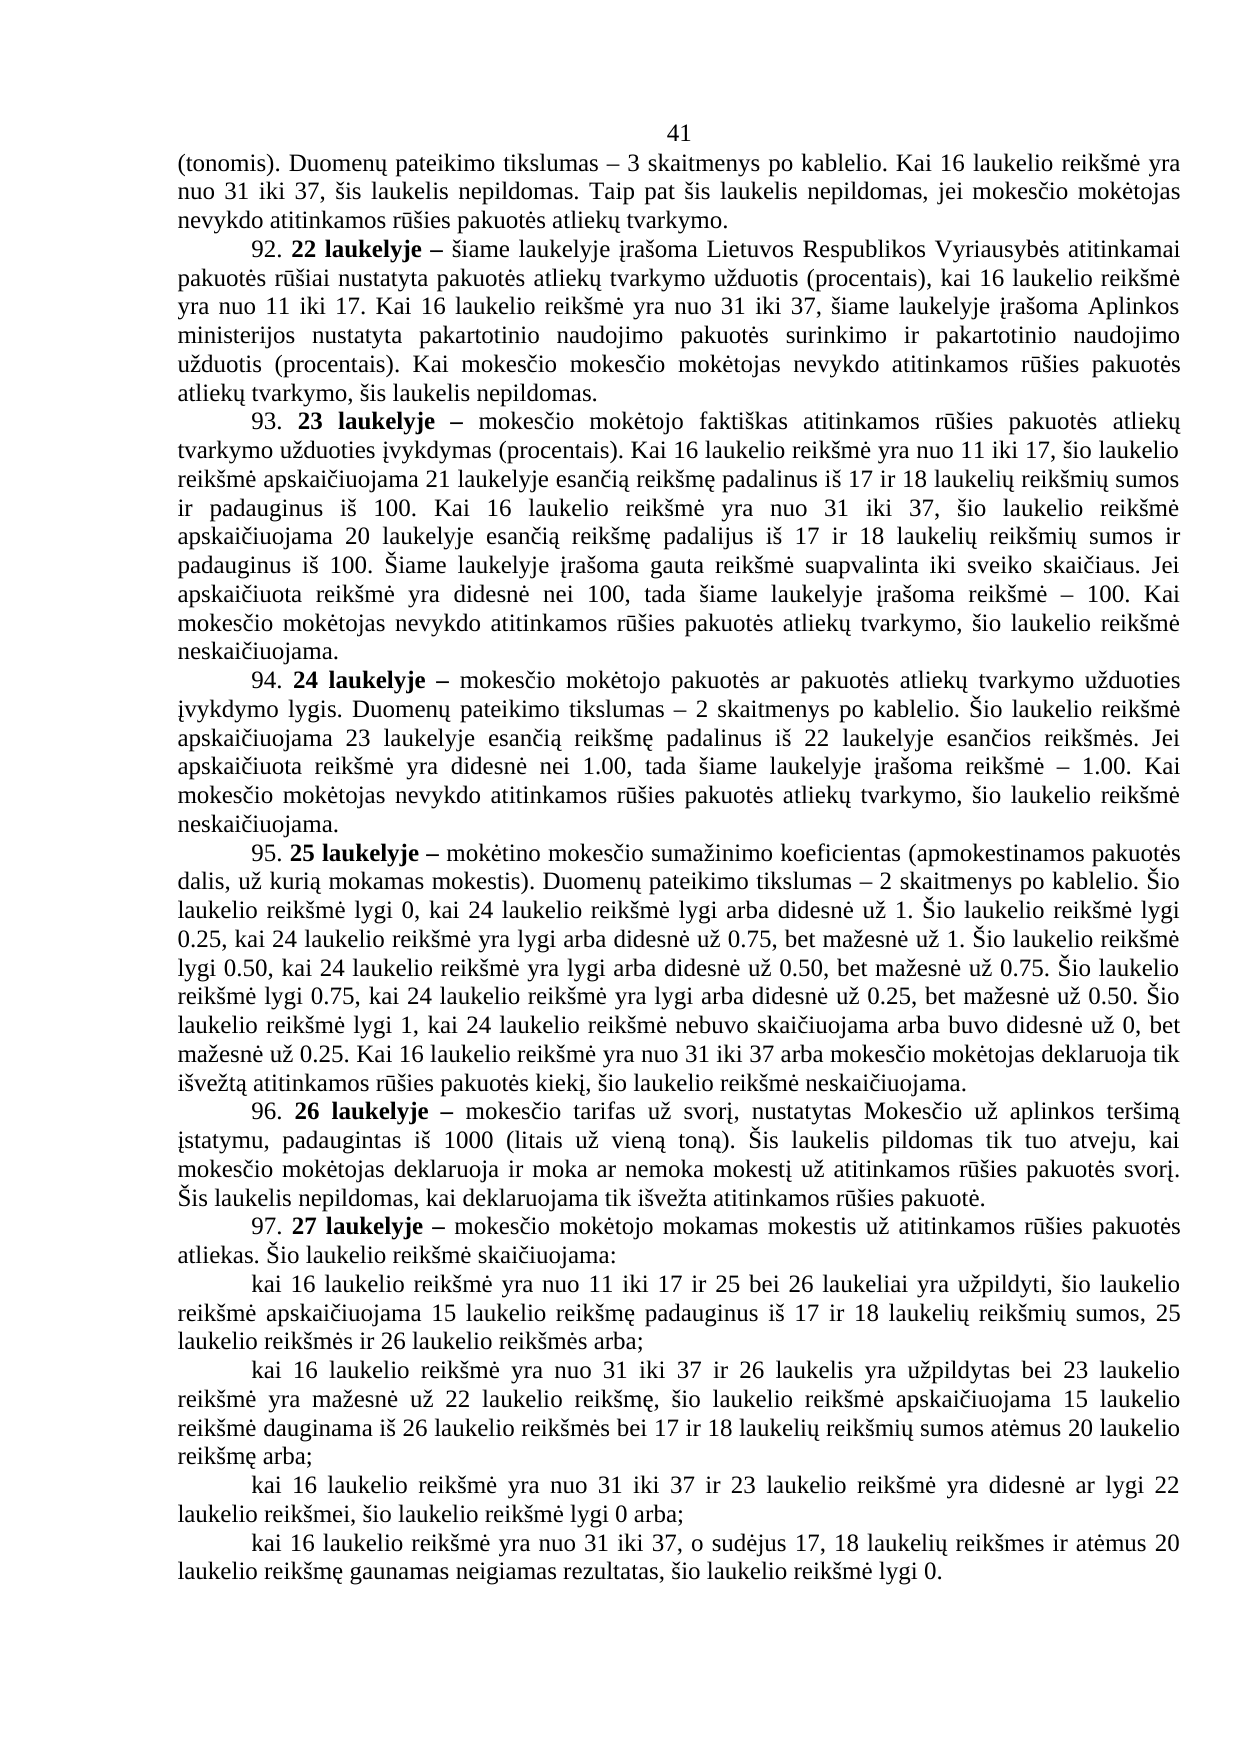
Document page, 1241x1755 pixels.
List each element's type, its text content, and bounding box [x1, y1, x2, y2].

text 92. 22 laukelyje – šiame laukelyje įrašoma Lietuvos Respublikos Vyriausybės atitinkamai pakuotės rūšiai nustatyta pakuotės atliekų tvarkymo užduotis (procentais), kai 16 laukelio reikšmė yra nuo 11 iki 17. Kai 16 laukelio reikšmė yra nuo 31 iki 37, šiame laukelyje įrašoma Aplinkos ministerijos nustatyta pakartotinio naudojimo pakuotės surinkimo ir pakartotinio naudojimo užduotis (procentais). Kai mokesčio mokesčio mokėtojas nevykdo atitinkamos rūšies pakuotės atliekų tvarkymo, šis laukelis nepildomas. [177, 234, 1181, 406]
text 93. 23 laukelyje – mokesčio mokėtojo faktiškas atitinkamos rūšies pakuotės atliekų tvarkymo užduoties įvykdymas (procentais). Kai 16 laukelio reikšmė yra nuo 11 iki 17, šio laukelio reikšmė apskaičiuojama 21 laukelyje esančią reikšmę padalinus iš 17 ir 18 laukelių reikšmių sumos ir padauginus iš 100. Kai 16 laukelio reikšmė yra nuo 31 iki 37, šio laukelio reikšmė apskaičiuojama 20 laukelyje esančią reikšmę padalijus iš 17 ir 18 laukelių reikšmių sumos ir padauginus iš 100. Šiame laukelyje įrašoma gauta reikšmė suapvalinta iki sveiko skaičiaus. Jei apskaičiuota reikšmė yra didesnė nei 100, tada šiame laukelyje įrašoma reikšmė – 100. Kai mokesčio mokėtojas nevykdo atitinkamos rūšies pakuotės atliekų tvarkymo, šio laukelio reikšmė neskaičiuojama. [177, 406, 1181, 665]
text (tonomis). Duomenų pateikimo tikslumas – 3 skaitmenys po kablelio. Kai 16 laukelio reikšmė yra nuo 31 iki 37, šis laukelis nepildomas. Taip pat šis laukelis nepildomas, jei mokesčio mokėtojas nevykdo atitinkamos rūšies pakuotės atliekų tvarkymo. [177, 148, 1181, 234]
text 94. 24 laukelyje – mokesčio mokėtojo pakuotės ar pakuotės atliekų tvarkymo užduoties įvykdymo lygis. Duomenų pateikimo tikslumas – 2 skaitmenys po kablelio. Šio laukelio reikšmė apskaičiuojama 23 laukelyje esančią reikšmę padalinus iš 22 laukelyje esančios reikšmės. Jei apskaičiuota reikšmė yra didesnė nei 1.00, tada šiame laukelyje įrašoma reikšmė – 1.00. Kai mokesčio mokėtojas nevykdo atitinkamos rūšies pakuotės atliekų tvarkymo, šio laukelio reikšmė neskaičiuojama. [177, 665, 1181, 838]
text kai 16 laukelio reikšmė yra nuo 11 iki 17 ir 25 bei 26 laukeliai yra užpildyti, šio laukelio reikšmė apskaičiuojama 15 laukelio reikšmę padauginus iš 17 ir 18 laukelių reikšmių sumos, 25 laukelio reikšmės ir 26 laukelio reikšmės arba; [177, 1269, 1181, 1355]
text 95. 25 laukelyje – mokėtino mokesčio sumažinimo koeficientas (apmokestinamos pakuotės dalis, už kurią mokamas mokestis). Duomenų pateikimo tikslumas – 2 skaitmenys po kablelio. Šio laukelio reikšmė lygi 0, kai 24 laukelio reikšmė lygi arba didesnė už 1. Šio laukelio reikšmė lygi 0.25, kai 24 laukelio reikšmė yra lygi arba didesnė už 0.75, bet mažesnė už 1. Šio laukelio reikšmė lygi 0.50, kai 24 laukelio reikšmė yra lygi arba didesnė už 0.50, bet mažesnė už 0.75. Šio laukelio reikšmė lygi 0.75, kai 24 laukelio reikšmė yra lygi arba didesnė už 0.25, bet mažesnė už 0.50. Šio laukelio reikšmė lygi 1, kai 24 laukelio reikšmė nebuvo skaičiuojama arba buvo didesnė už 0, bet mažesnė už 0.25. Kai 16 laukelio reikšmė yra nuo 31 iki 37 arba mokesčio mokėtojas deklaruoja tik išvežtą atitinkamos rūšies pakuotės kiekį, šio laukelio reikšmė neskaičiuojama. [177, 838, 1181, 1096]
text kai 16 laukelio reikšmė yra nuo 31 iki 37 ir 23 laukelio reikšmė yra didesnė ar lygi 22 laukelio reikšmei, šio laukelio reikšmė lygi 0 arba; [177, 1470, 1181, 1528]
text 96. 26 laukelyje – mokesčio tarifas už svorį, nustatytas Mokesčio už aplinkos teršimą įstatymu, padaugintas iš 1000 (litais už vieną toną). Šis laukelis pildomas tik tuo atveju, kai mokesčio mokėtojas deklaruoja ir moka ar nemoka mokestį už atitinkamos rūšies pakuotės svorį. Šis laukelis nepildomas, kai deklaruojama tik išvežta atitinkamos rūšies pakuotė. [177, 1096, 1181, 1211]
text kai 16 laukelio reikšmė yra nuo 31 iki 37, o sudėjus 17, 18 laukelių reikšmes ir atėmus 20 laukelio reikšmę gaunamas neigiamas rezultatas, šio laukelio reikšmė lygi 0. [177, 1528, 1181, 1585]
text 97. 27 laukelyje – mokesčio mokėtojo mokamas mokestis už atitinkamos rūšies pakuotės atliekas. Šio laukelio reikšmė skaičiuojama: [177, 1211, 1181, 1269]
text kai 16 laukelio reikšmė yra nuo 31 iki 37 ir 26 laukelis yra užpildytas bei 23 laukelio reikšmė yra mažesnė už 22 laukelio reikšmę, šio laukelio reikšmė apskaičiuojama 15 laukelio reikšmė dauginama iš 26 laukelio reikšmės bei 17 ir 18 laukelių reikšmių sumos atėmus 20 laukelio reikšmę arba; [177, 1355, 1181, 1470]
